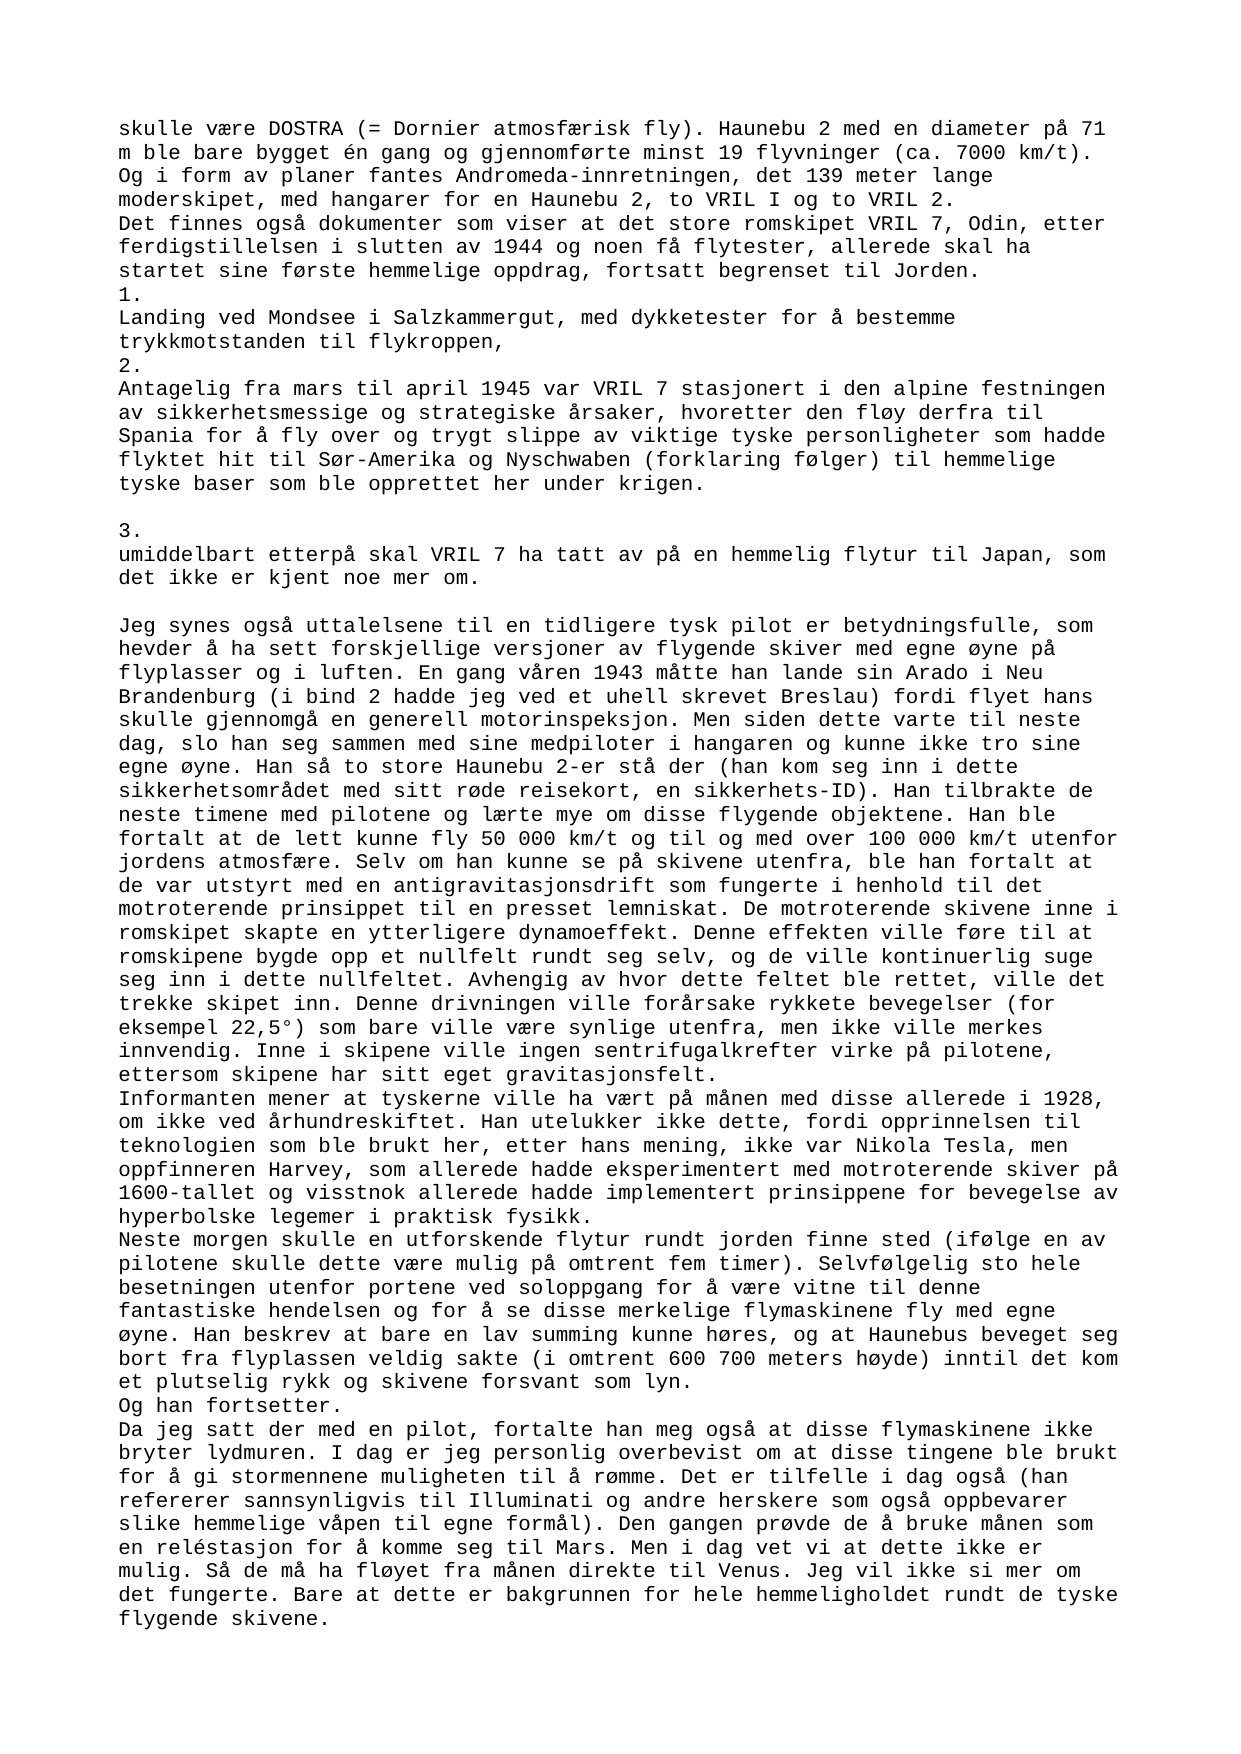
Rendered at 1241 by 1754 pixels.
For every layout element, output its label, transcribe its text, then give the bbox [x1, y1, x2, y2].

text skulle være DOSTRA (= Dornier atmosfærisk fly). Haunebu 2 med en diameter på 71 m ble bare bygget én gang og gjennomførte minst 19 flyvninger (ca. 7000 km/t). [118, 118, 1122, 165]
text Neste morgen skulle en utforskende flytur rundt jorden finne sted (ifølge en av pilotene skulle dette være mulig på omtrent fem timer). Selvfølgelig sto hele besetningen utenfor portene ved soloppgang for å være vitne til denne fantastiske hendelsen og for å se disse merkelige flymaskinene fly med egne øyne. Han beskrev at bare en lav summing kunne høres, og at Haunebus beveget seg bort fra flyplassen veldig sakte (i omtrent 600 700 meters høyde) inntil det kom et plutselig rykk og skivene forsvant som lyn. [118, 1229, 1122, 1395]
text umiddelbart etterpå skal VRIL 7 ha tatt av på en hemmelig flytur til Japan, som det ikke er kjent noe mer om. [118, 544, 1122, 591]
text 1. [118, 284, 1122, 307]
text Jeg synes også uttalelsene til en tidligere tysk pilot er betydningsfulle, som hevder å ha sett forskjellige versjoner av flygende skiver med egne øyne på flyplasser og i luften. En gang våren 1943 måtte han lande sin Arado i Neu Brandenburg (i bind 2 hadde jeg ved et uhell skrevet Breslau) fordi flyet hans skulle gjennomgå en generell motorinspeksjon. Men siden dette varte til neste dag, slo han seg sammen med sine medpiloter i hangaren og kunne ikke tro sine egne øyne. Han så to store Haunebu 2-er stå der (han kom seg inn i dette sikkerhetsområdet med sitt røde reisekort, en sikkerhets-ID). Han tilbrakte de neste timene med pilotene og lærte mye om disse flygende objektene. Han ble fortalt at de lett kunne fly 50 000 km/t og til og med over 100 000 km/t utenfor jordens atmosfære. Selv om han kunne se på skivene utenfra, ble han fortalt at de var utstyrt med en antigravitasjonsdrift som fungerte i henhold til det motroterende prinsippet til en presset lemniskat. De motroterende skivene inne i romskipet skapte en ytterligere dynamoeffekt. Denne effekten ville føre til at romskipene bygde opp et nullfelt rundt seg selv, og de ville kontinuerlig suge seg inn i dette nullfeltet. Avhengig av hvor dette feltet ble rettet, ville det trekke skipet inn. Denne drivningen ville forårsake rykkete bevegelser (for eksempel 22,5°) som bare ville være synlige utenfra, men ikke ville merkes innvendig. Inne i skipene ville ingen sentrifugalkrefter virke på pilotene, ettersom skipene har sitt eget gravitasjonsfelt. [118, 615, 1122, 1088]
text Informanten mener at tyskerne ville ha vært på månen med disse allerede i 1928, om ikke ved århundreskiftet. Han utelukker ikke dette, fordi opprinnelsen til teknologien som ble brukt her, etter hans mening, ikke var Nikola Tesla, men oppfinneren Harvey, som allerede hadde eksperimentert med motroterende skiver på 1600-tallet og visstnok allerede hadde implementert prinsippene for bevegelse av hyperbolske legemer i praktisk fysikk. [118, 1088, 1122, 1229]
text Og han fortsetter. [118, 1395, 1122, 1419]
text Antagelig fra mars til april 1945 var VRIL 7 stasjonert i den alpine festningen av sikkerhetsmessige og strategiske årsaker, hvoretter den fløy derfra til Spania for å fly over og trygt slippe av viktige tyske personligheter som hadde flyktet hit til Sør-Amerika og Nyschwaben (forklaring følger) til hemmelige tyske baser som ble opprettet her under krigen. [118, 378, 1122, 496]
text 2. [118, 354, 1122, 378]
text Og i form av planer fantes Andromeda-innretningen, det 139 meter lange moderskipet, med hangarer for en Haunebu 2, to VRIL I og to VRIL 2. [118, 165, 1122, 213]
text 3. [118, 520, 1122, 544]
text Det finnes også dokumenter som viser at det store romskipet VRIL 7, Odin, etter ferdigstillelsen i slutten av 1944 og noen få flytester, allerede skal ha startet sine første hemmelige oppdrag, fortsatt begrenset til Jorden. [118, 213, 1122, 284]
text Da jeg satt der med en pilot, fortalte han meg også at disse flymaskinene ikke bryter lydmuren. I dag er jeg personlig overbevist om at disse tingene ble brukt for å gi stormennene muligheten til å rømme. Det er tilfelle i dag også (han refererer sannsynligvis til Illuminati og andre herskere som også oppbevarer slike hemmelige våpen til egne formål). Den gangen prøvde de å bruke månen som en reléstasjon for å komme seg til Mars. Men i dag vet vi at dette ikke er mulig. Så de må ha fløyet fra månen direkte til Venus. Jeg vil ikke si mer om det fungerte. Bare at dette er bakgrunnen for hele hemmeligholdet rundt de tyske flygende skivene. [118, 1419, 1122, 1631]
text Landing ved Mondsee i Salzkammergut, med dykketester for å bestemme trykkmotstanden til flykroppen, [118, 307, 1122, 354]
